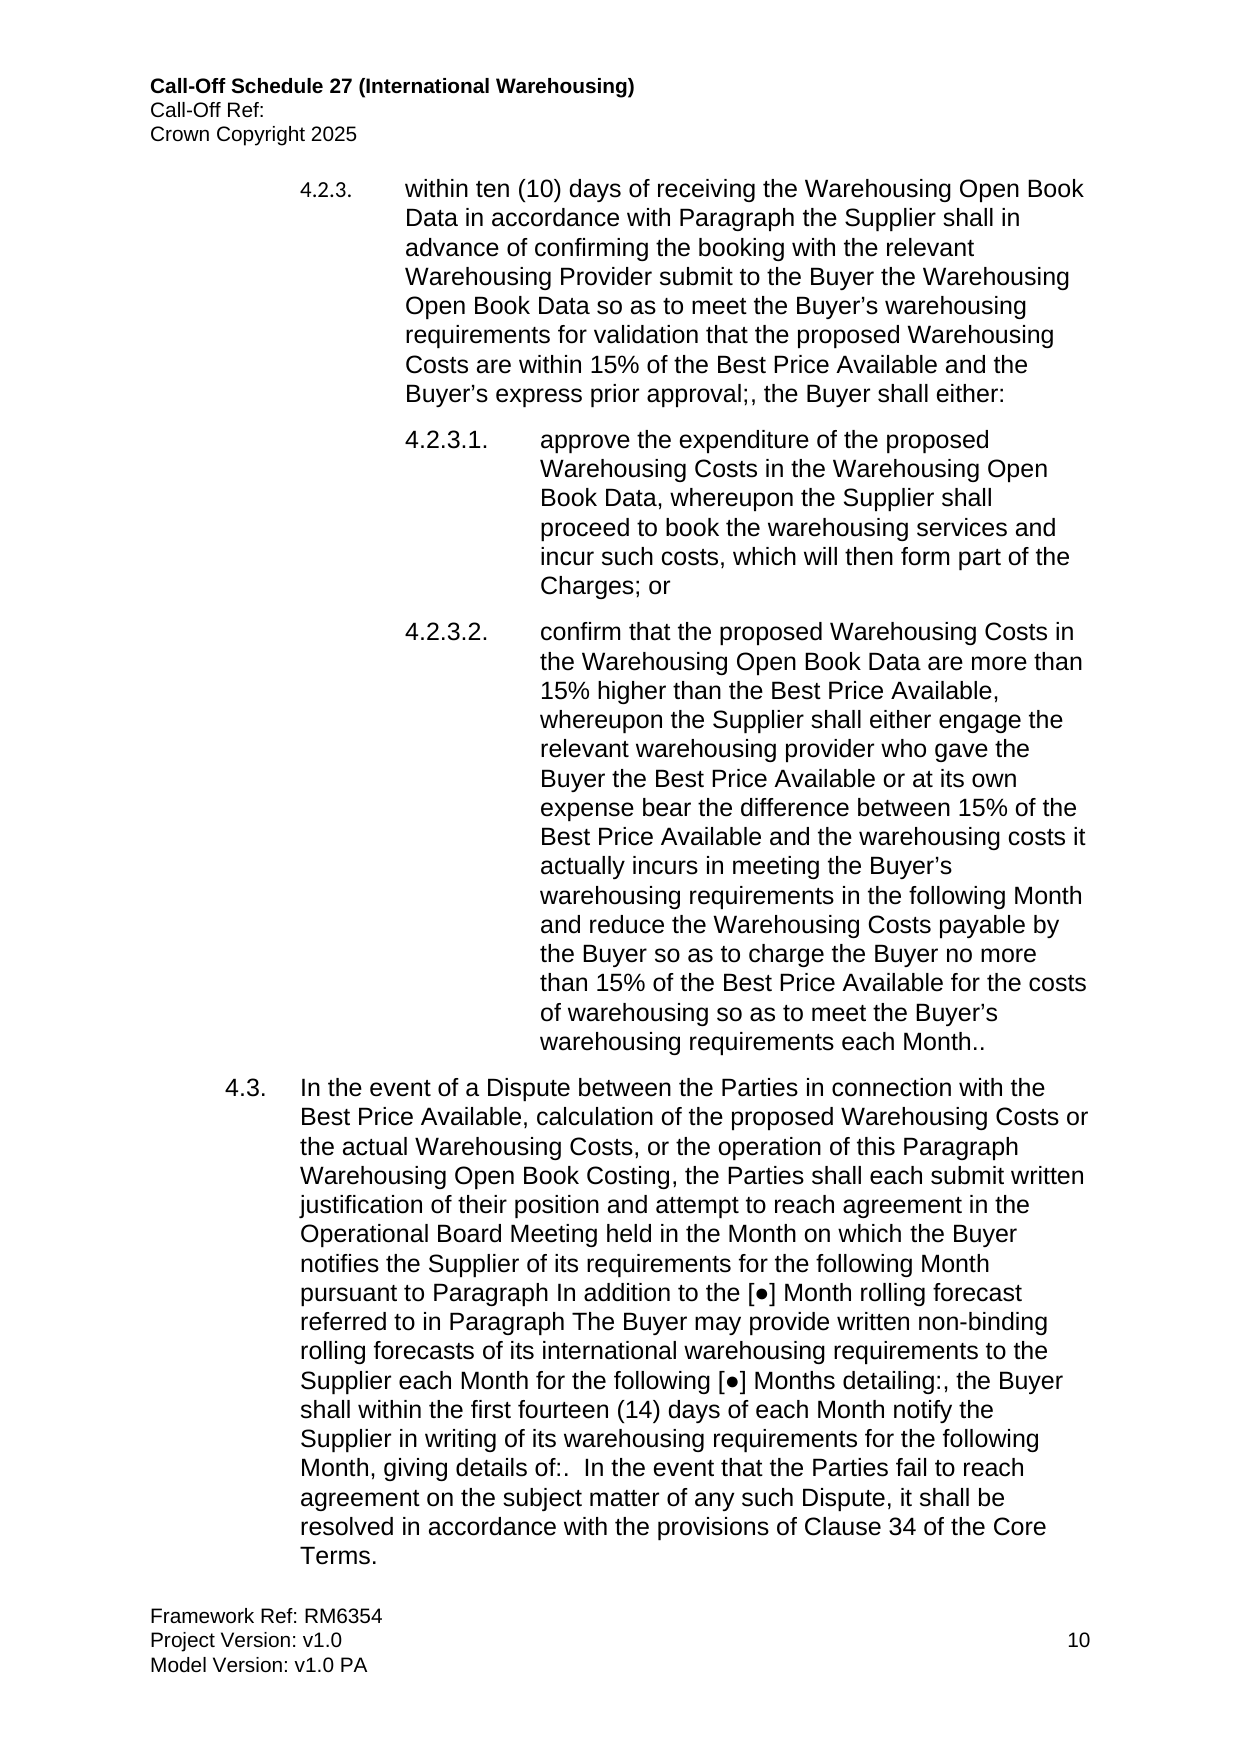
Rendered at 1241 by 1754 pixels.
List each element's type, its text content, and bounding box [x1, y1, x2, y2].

list within ten (10) days of receiving the Warehousing Open Book Data in accordance with Paragraph 4.2.2.2, the Buyer shall either: [300, 174, 1090, 408]
list In the event of a Dispute between the Parties in connection with the Best Price Available, calculation of the proposed Warehousing Costs or the actual Warehousing Costs, or the operation of this Paragraph 4, the Parties shall each submit written justification of their position and attempt to reach agreement in the Operational Board Meeting held in the Month on which the Buyer notifies the Supplier of its requirements for the following Month pursuant to Paragraph 3.2. In the event that the Parties fail to reach agreement on the subject matter of any such Dispute, it shall be resolved in accordance with the provisions of Clause 34 of the Core Terms. [225, 1073, 1090, 1570]
list confirm that the proposed Warehousing Costs in the Warehousing Open Book Data are more than 15% higher than the Best Price Available, whereupon the Supplier shall either engage the relevant warehousing provider who gave the Buyer the Best Price Available or at its own expense bear the difference between 15% of the Best Price Available and the warehousing costs it actually incurs in meeting the Buyer’s warehousing requirements in the following Month and reduce the Warehousing Costs payable by the Buyer so as to charge the Buyer no more than 15% of the Best Price Available for the costs of warehousing so as to meet the Buyer’s warehousing requirements each Month.. [405, 617, 1090, 1056]
list approve the expenditure of the proposed Warehousing Costs in the Warehousing Open Book Data, whereupon the Supplier shall proceed to book the warehousing services and incur such costs, which will then form part of the Charges; or [405, 425, 1090, 600]
